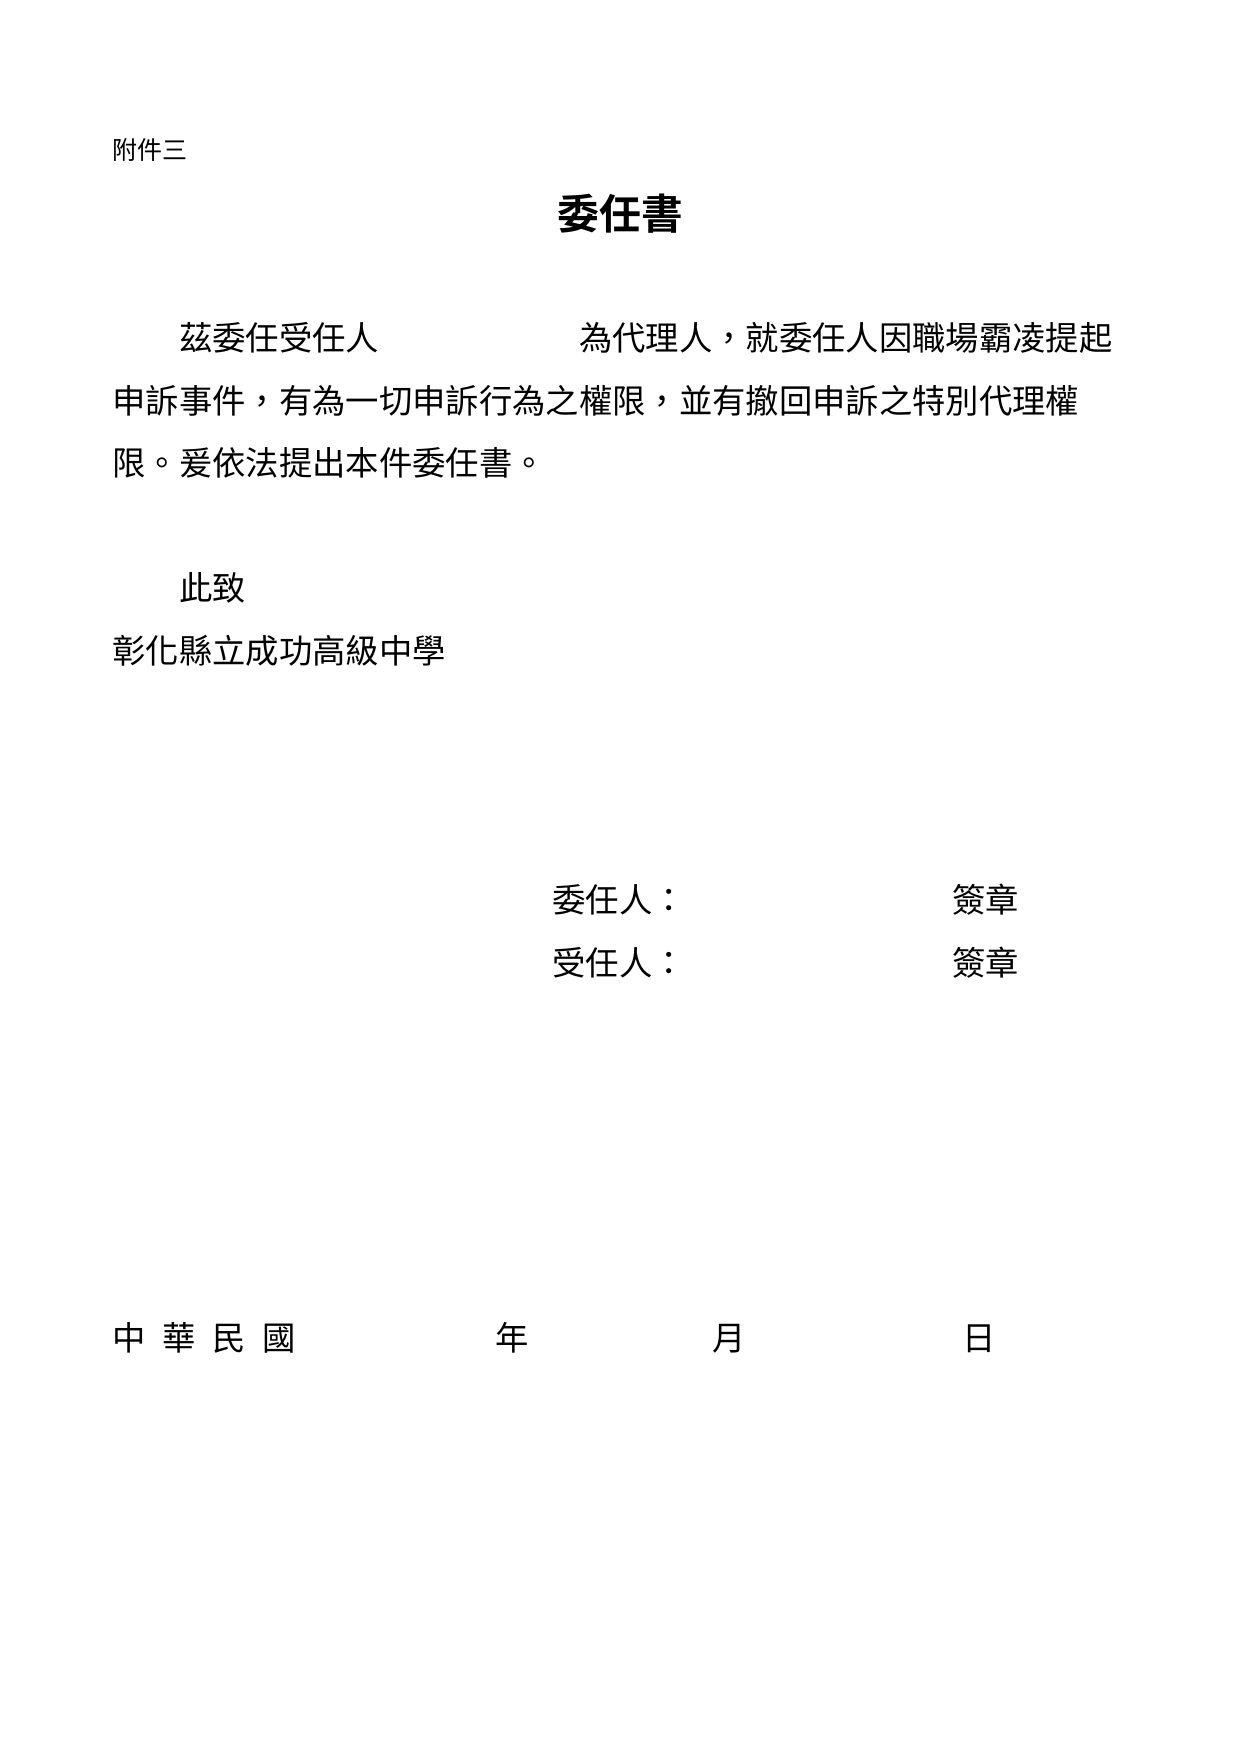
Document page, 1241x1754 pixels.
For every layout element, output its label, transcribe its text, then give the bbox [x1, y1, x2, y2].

text 茲委任受任人 為代理人，就委任人因職場霸凌提起申訴事件，有為一切申訴行為之權限，並有撤回申訴之特別代理權限。爰依法提出本件委任書。 [112, 294, 1128, 482]
text 此致 [112, 544, 1128, 607]
text 彰化縣立成功高級中學 [112, 607, 1128, 669]
text 受任人： 簽章 [112, 919, 1128, 982]
text 委任人： 簽章 [112, 857, 1128, 919]
text 委任書 [112, 169, 1128, 232]
text 附件三 [112, 107, 1128, 169]
text 中 華 民 國 年 月 日 [112, 1294, 1128, 1357]
